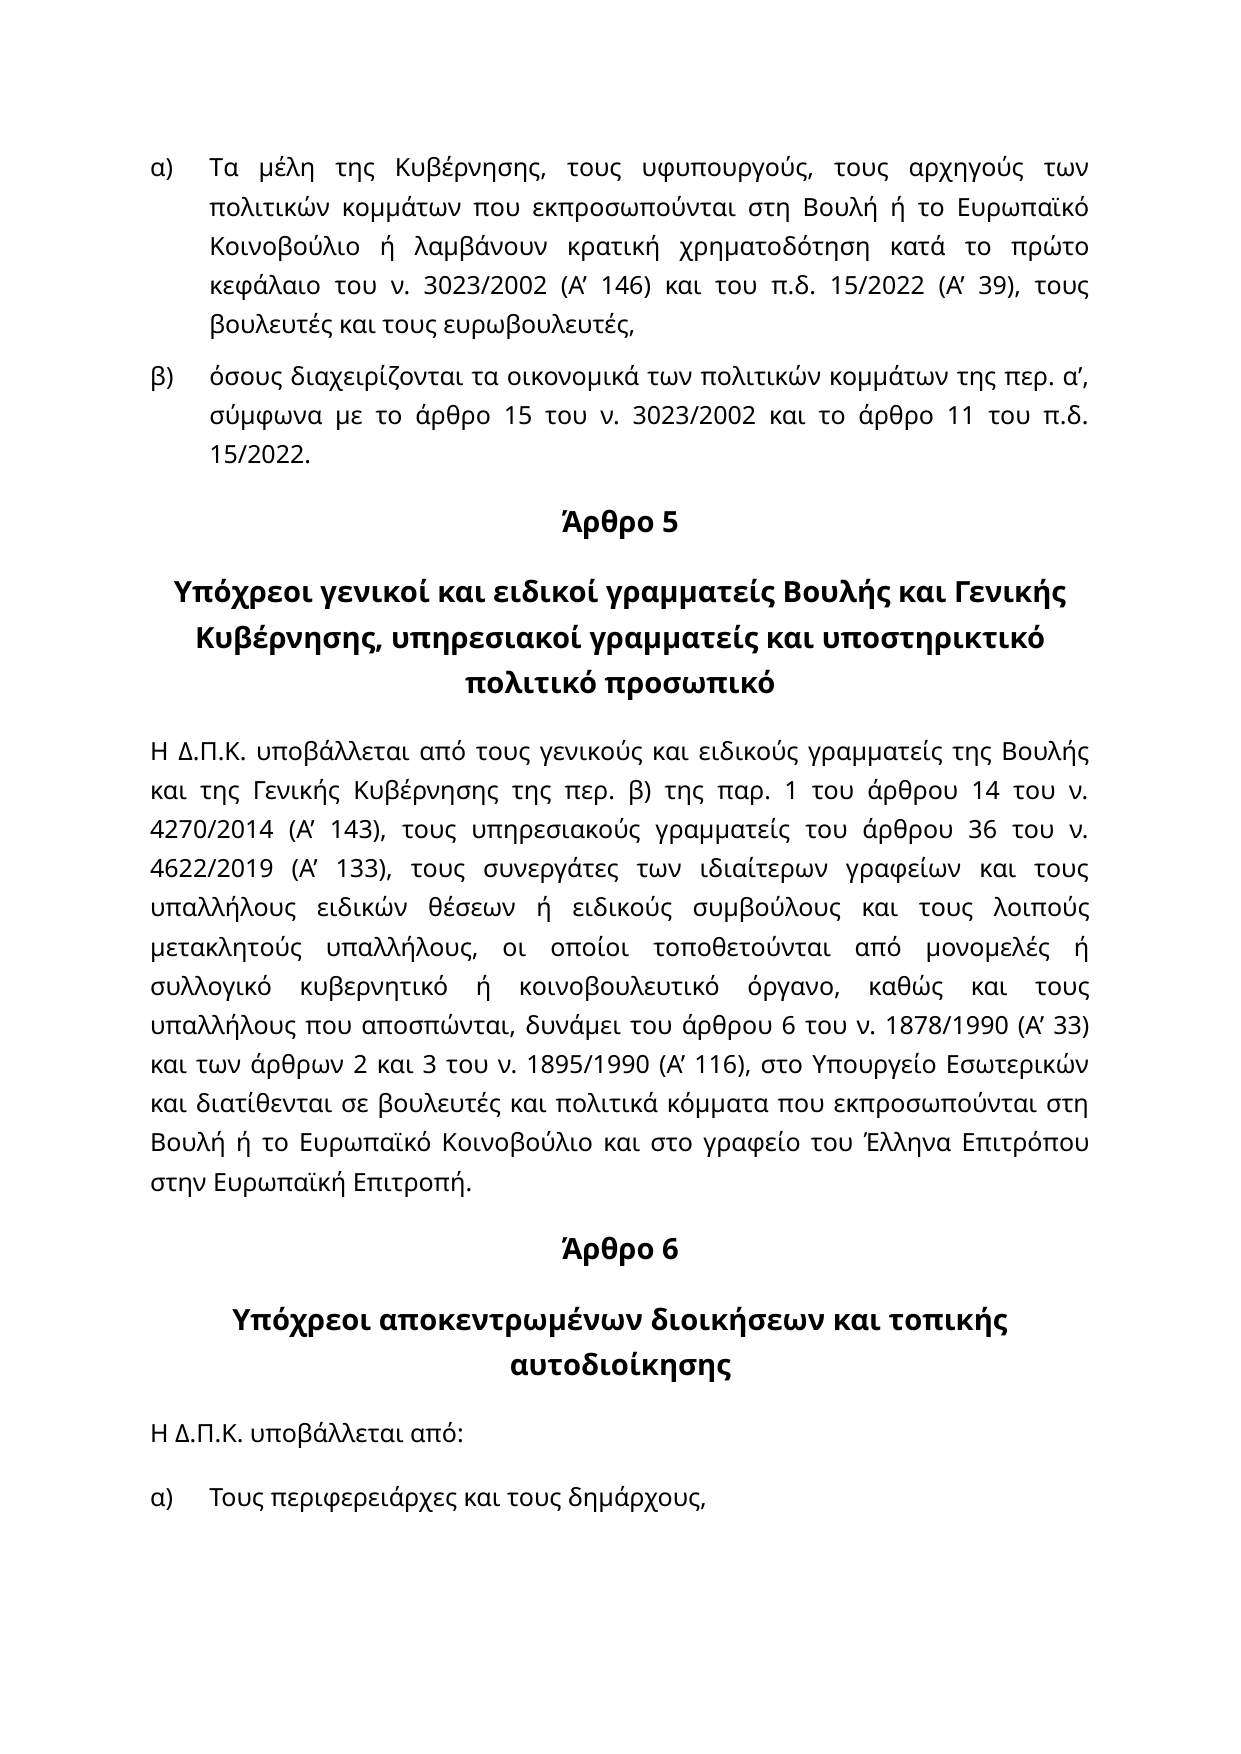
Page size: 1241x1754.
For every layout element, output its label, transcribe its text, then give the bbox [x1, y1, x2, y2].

list α) Tα μέλη της Κυβέρνησης, τους υφυπουργούς, τους αρχηγούς των πολιτικών κομμάτων που εκπροσωπούνται στη Βουλή ή το Ευρωπαϊκό Κοινοβούλιο ή λαμβάνουν κρατική χρηματοδότηση κατά το πρώτο κεφάλαιο του ν. 3023/2002 (Α’ 146) και του π.δ. 15/2022 (Α’ 39), τους βουλευτές και τους ευρωβουλευτές, [150, 150, 1090, 341]
text Η Δ.Π.Κ. υποβάλλεται από τους γενικούς και ειδικούς γραμματείς της Βουλής και της Γενικής Κυβέρνησης της περ. β) της παρ. 1 του άρθρου 14 του ν. 4270/2014 (Α’ 143), τους υπηρεσιακούς γραμματείς του άρθρου 36 του ν. 4622/2019 (Α’ 133), τους συνεργάτες των ιδιαίτερων γραφείων και τους υπαλλήλους ειδικών θέσεων ή ειδικούς συμβούλους και τους λοιπούς μετακλητούς υπαλλήλους, οι οποίοι τοποθετούνται από μονομελές ή συλλογικό κυβερνητικό ή κοινοβουλευτικό όργανο, καθώς και τους υπαλλήλους που αποσπώνται, δυνάμει του άρθρου 6 του ν. 1878/1990 (Α’ 33) και των άρθρων 2 και 3 του ν. 1895/1990 (Α’ 116), στο Υπουργείο Εσωτερικών και διατίθενται σε βουλευτές και πολιτικά κόμματα που εκπροσωπούνται στη Βουλή ή το Ευρωπαϊκό Κοινοβούλιο και στο γραφείο του Έλληνα Επιτρόπου στην Ευρωπαϊκή Επιτροπή. [150, 733, 1090, 1198]
list β) όσους διαχειρίζονται τα οικονομικά των πολιτικών κομμάτων της περ. α’, σύμφωνα με το άρθρο 15 του ν. 3023/2002 και το άρθρο 11 του π.δ. 15/2022. [150, 358, 1090, 471]
subtitle Υπόχρεοι αποκεντρωμένων διοικήσεων και τοπικής αυτοδιοίκησης [150, 1299, 1090, 1384]
list α) Τους περιφερειάρχες και τους δημάρχους, [150, 1479, 1090, 1513]
subtitle Άρθρο 6 [150, 1228, 1090, 1268]
subtitle Υπόχρεοι γενικοί και ειδικοί γραμματείς Βουλής και Γενικής Κυβέρνησης, υπηρεσιακοί γραμματείς και υποστηρικτικό πολιτικό προσωπικό [150, 571, 1090, 702]
text Η Δ.Π.Κ. υποβάλλεται από: [150, 1415, 1090, 1449]
subtitle Άρθρο 5 [150, 501, 1090, 541]
